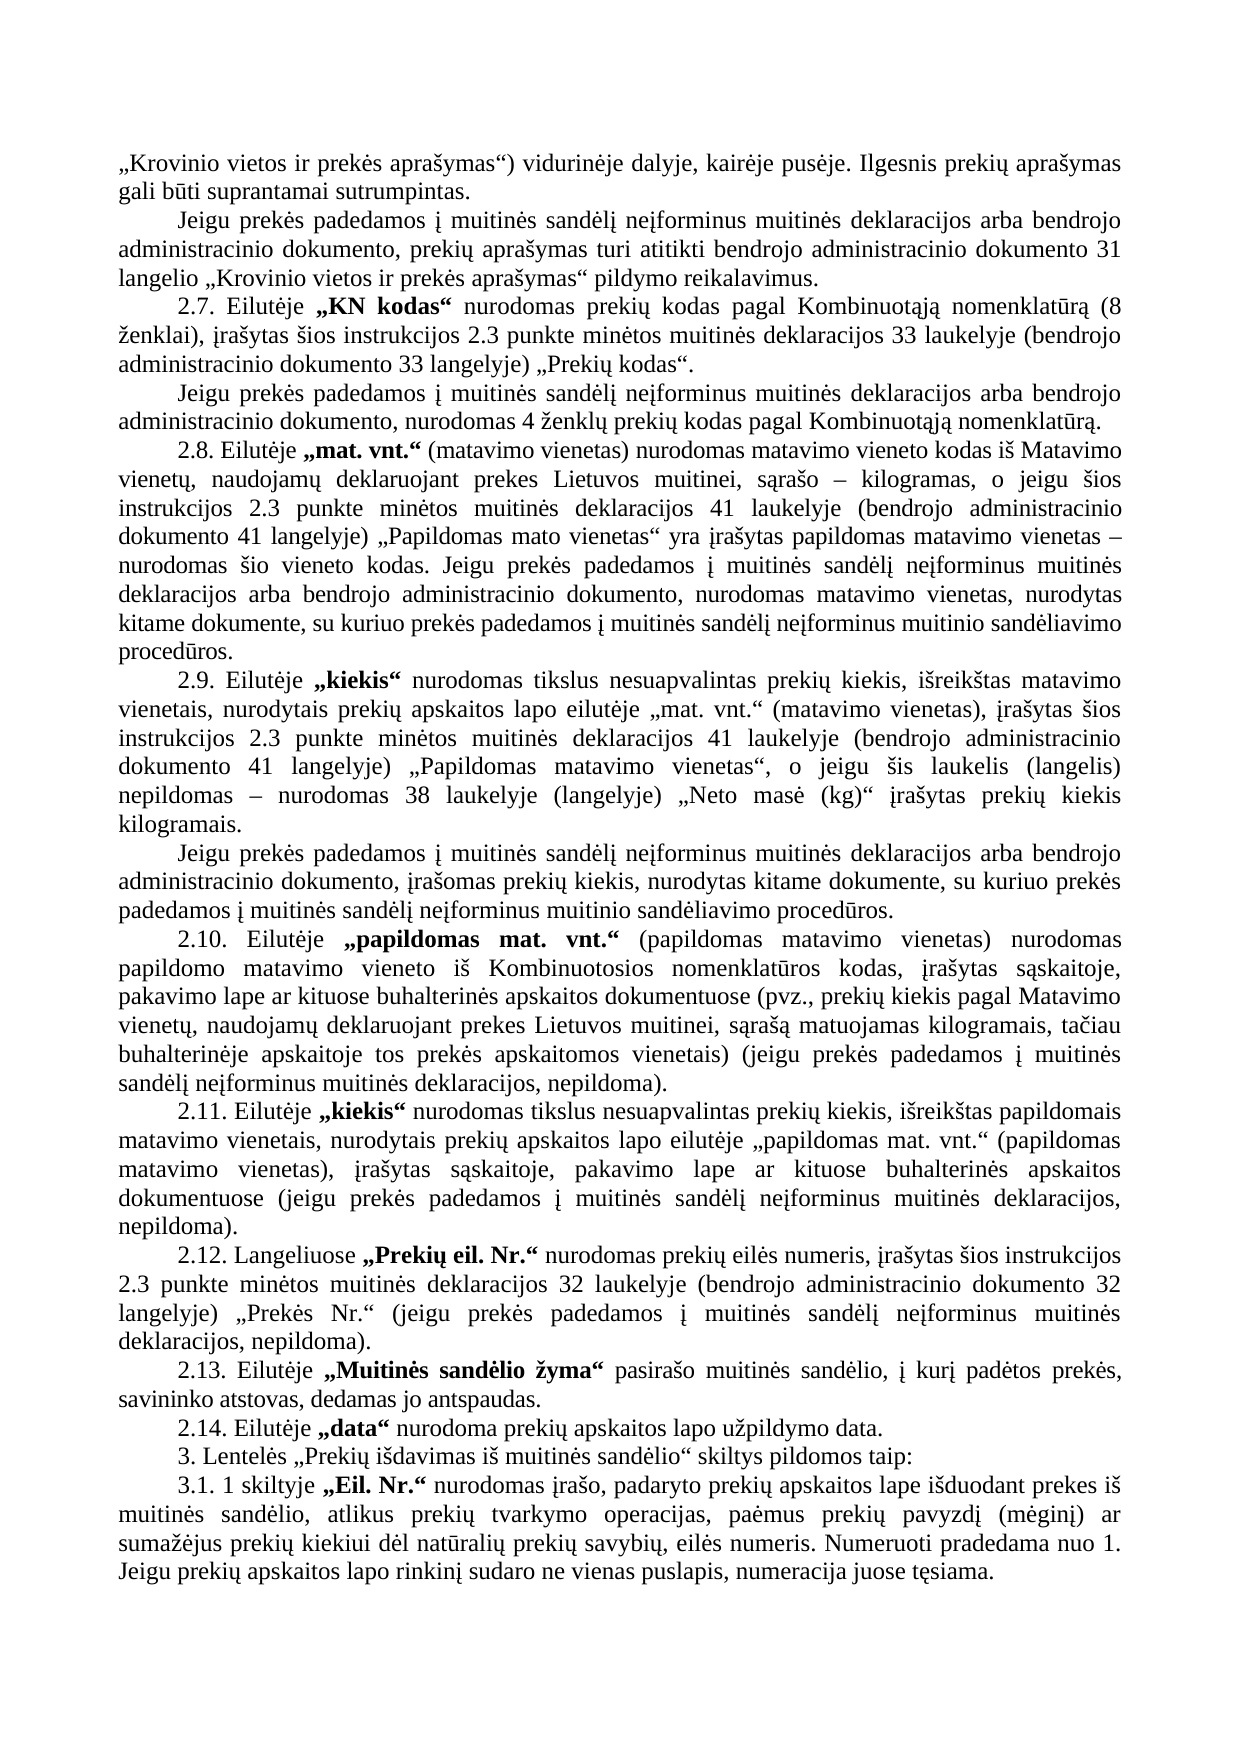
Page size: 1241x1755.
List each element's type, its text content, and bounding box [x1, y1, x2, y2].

text 2.7. Eilutėje „KN kodas“ nurodomas prekių kodas pagal Kombinuotąją nomenklatūrą (8 ženklai), įrašytas šios instrukcijos 2.3 punkte minėtos muitinės deklaracijos 33 laukelyje (bendrojo administracinio dokumento 33 langelyje) „Prekių kodas“. [118, 291, 1122, 378]
text 2.14. Eilutėje „data“ nurodoma prekių apskaitos lapo užpildymo data. [118, 1413, 1122, 1441]
text „Krovinio vietos ir prekės aprašymas“) vidurinėje dalyje, kairėje pusėje. Ilgesnis prekių aprašymas gali būti suprantamai sutrumpintas. [118, 148, 1122, 205]
text 2.13. Eilutėje „Muitinės sandėlio žyma“ pasirašo muitinės sandėlio, į kurį padėtos prekės, savininko atstovas, dedamas jo antspaudas. [118, 1355, 1122, 1413]
text 2.12. Langeliuose „Prekių eil. Nr.“ nurodomas prekių eilės numeris, įrašytas šios instrukcijos 2.3 punkte minėtos muitinės deklaracijos 32 laukelyje (bendrojo administracinio dokumento 32 langelyje) „Prekės Nr.“ (jeigu prekės padedamos į muitinės sandėlį neįforminus muitinės deklaracijos, nepildoma). [118, 1240, 1122, 1355]
text Jeigu prekės padedamos į muitinės sandėlį neįforminus muitinės deklaracijos arba bendrojo administracinio dokumento, įrašomas prekių kiekis, nurodytas kitame dokumente, su kuriuo prekės padedamos į muitinės sandėlį neįforminus muitinio sandėliavimo procedūros. [118, 838, 1122, 924]
text Jeigu prekės padedamos į muitinės sandėlį neįforminus muitinės deklaracijos arba bendrojo administracinio dokumento, prekių aprašymas turi atitikti bendrojo administracinio dokumento 31 langelio „Krovinio vietos ir prekės aprašymas“ pildymo reikalavimus. [118, 205, 1122, 291]
text 2.9. Eilutėje „kiekis“ nurodomas tikslus nesuapvalintas prekių kiekis, išreikštas matavimo vienetais, nurodytais prekių apskaitos lapo eilutėje „mat. vnt.“ (matavimo vienetas), įrašytas šios instrukcijos 2.3 punkte minėtos muitinės deklaracijos 41 laukelyje (bendrojo administracinio dokumento 41 langelyje) „Papildomas matavimo vienetas“, o jeigu šis laukelis (langelis) nepildomas – nurodomas 38 laukelyje (langelyje) „Neto masė (kg)“ įrašytas prekių kiekis kilogramais. [118, 665, 1122, 838]
text 3. Lentelės „Prekių išdavimas iš muitinės sandėlio“ skiltys pildomos taip: [118, 1441, 1122, 1470]
text 3.1. 1 skiltyje „Eil. Nr.“ nurodomas įrašo, padaryto prekių apskaitos lape išduodant prekes iš muitinės sandėlio, atlikus prekių tvarkymo operacijas, paėmus prekių pavyzdį (mėginį) ar sumažėjus prekių kiekiui dėl natūralių prekių savybių, eilės numeris. Numeruoti pradedama nuo 1. Jeigu prekių apskaitos lapo rinkinį sudaro ne vienas puslapis, numeracija juose tęsiama. [118, 1470, 1122, 1585]
text 2.8. Eilutėje „mat. vnt.“ (matavimo vienetas) nurodomas matavimo vieneto kodas iš Matavimo vienetų, naudojamų deklaruojant prekes Lietuvos muitinei, sąrašo – kilogramas, o jeigu šios instrukcijos 2.3 punkte minėtos muitinės deklaracijos 41 laukelyje (bendrojo administracinio dokumento 41 langelyje) „Papildomas mato vienetas“ yra įrašytas papildomas matavimo vienetas – nurodomas šio vieneto kodas. Jeigu prekės padedamos į muitinės sandėlį neįforminus muitinės deklaracijos arba bendrojo administracinio dokumento, nurodomas matavimo vienetas, nurodytas kitame dokumente, su kuriuo prekės padedamos į muitinės sandėlį neįforminus muitinio sandėliavimo procedūros. [118, 435, 1122, 665]
text 2.10. Eilutėje „papildomas mat. vnt.“ (papildomas matavimo vienetas) nurodomas papildomo matavimo vieneto iš Kombinuotosios nomenklatūros kodas, įrašytas sąskaitoje, pakavimo lape ar kituose buhalterinės apskaitos dokumentuose (pvz., prekių kiekis pagal Matavimo vienetų, naudojamų deklaruojant prekes Lietuvos muitinei, sąrašą matuojamas kilogramais, tačiau buhalterinėje apskaitoje tos prekės apskaitomos vienetais) (jeigu prekės padedamos į muitinės sandėlį neįforminus muitinės deklaracijos, nepildoma). [118, 924, 1122, 1096]
text Jeigu prekės padedamos į muitinės sandėlį neįforminus muitinės deklaracijos arba bendrojo administracinio dokumento, nurodomas 4 ženklų prekių kodas pagal Kombinuotąją nomenklatūrą. [118, 378, 1122, 435]
text 2.11. Eilutėje „kiekis“ nurodomas tikslus nesuapvalintas prekių kiekis, išreikštas papildomais matavimo vienetais, nurodytais prekių apskaitos lapo eilutėje „papildomas mat. vnt.“ (papildomas matavimo vienetas), įrašytas sąskaitoje, pakavimo lape ar kituose buhalterinės apskaitos dokumentuose (jeigu prekės padedamos į muitinės sandėlį neįforminus muitinės deklaracijos, nepildoma). [118, 1096, 1122, 1240]
